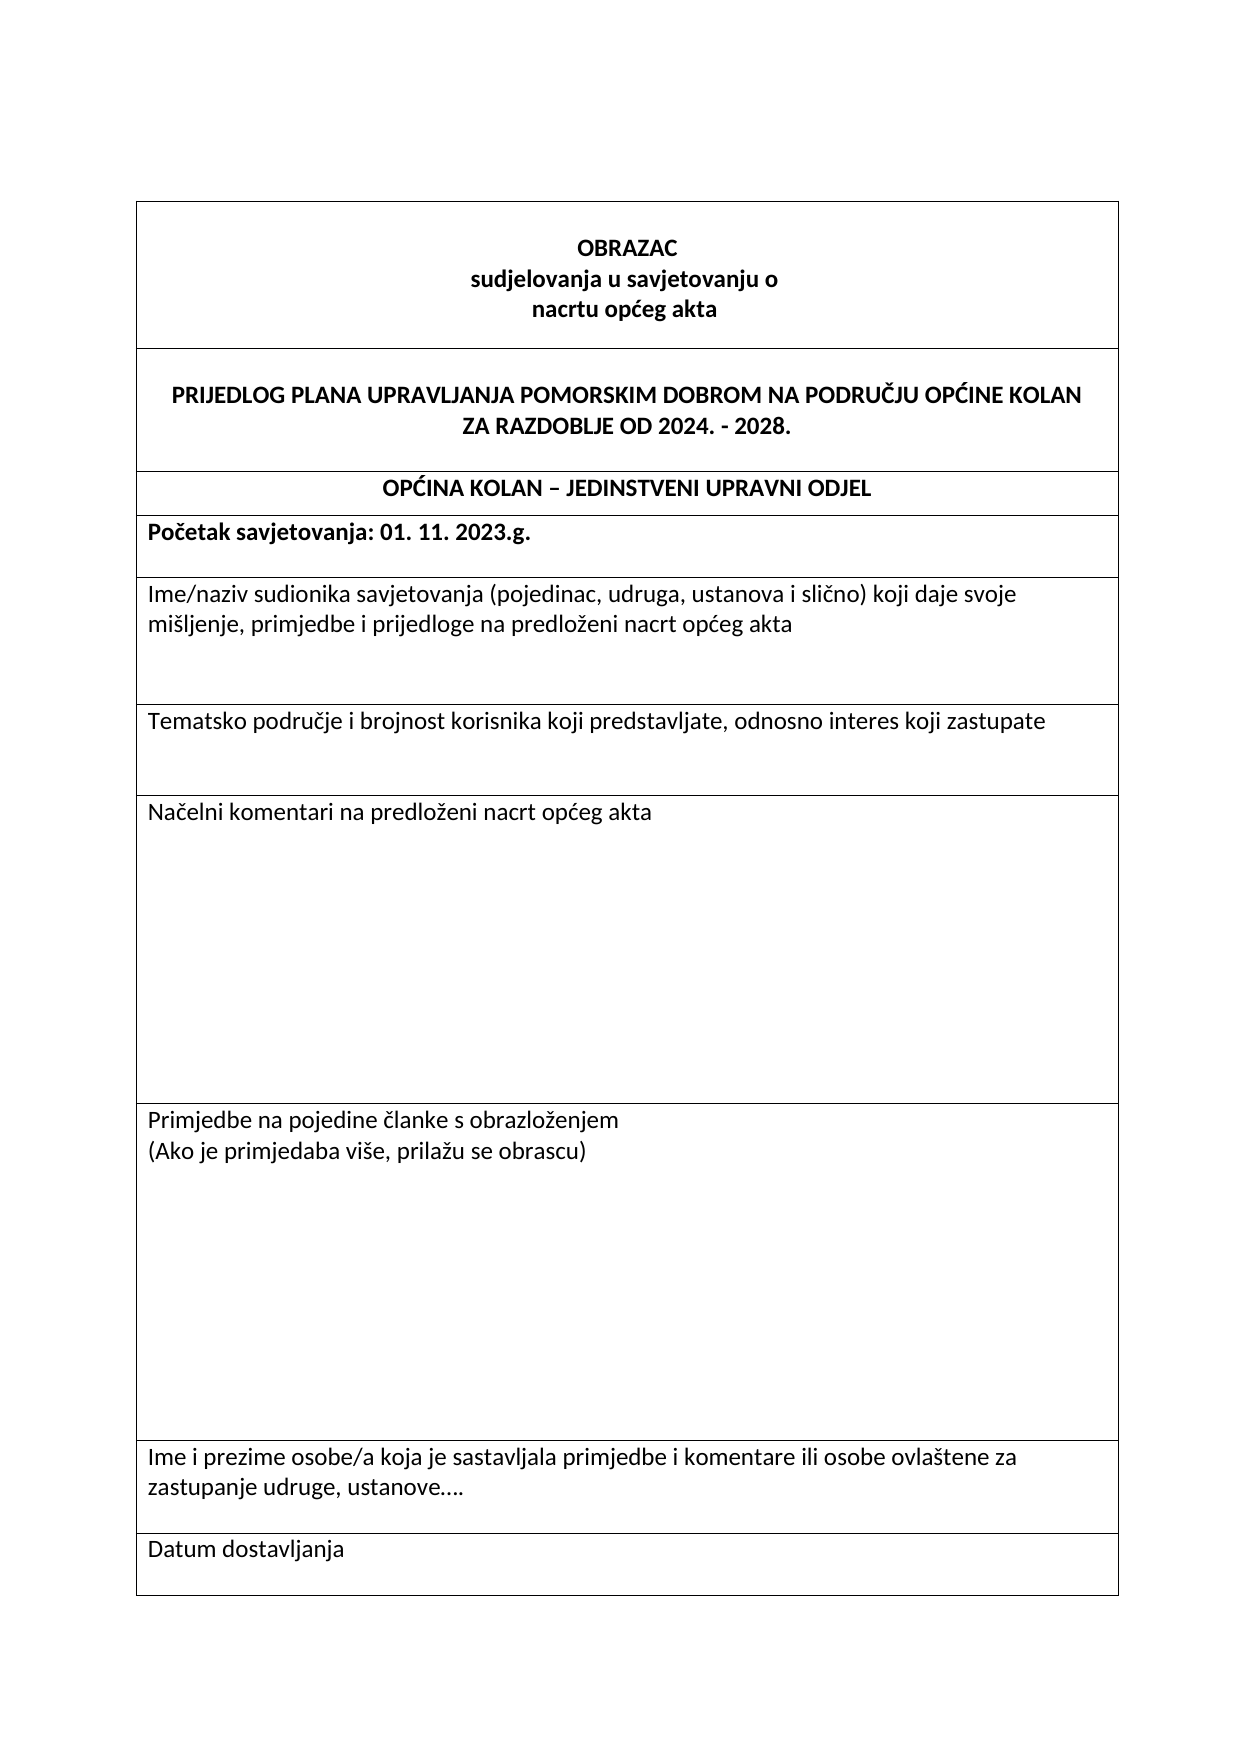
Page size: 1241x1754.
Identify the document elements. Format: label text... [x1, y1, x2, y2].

table_cell Početak savjetovanja: 01. 11. 2023.g. [137, 516, 1118, 577]
table_cell Ime/naziv sudionika savjetovanja (pojedinac, udruga, ustanova i slično) koji daje svoje mišljenje, primjedbe i prijedloge na predloženi nacrt općeg akta [137, 578, 1118, 704]
table_cell Tematsko područje i brojnost korisnika koji predstavljate, odnosno interes koji zastupate [137, 705, 1118, 795]
table_cell OPĆINA KOLAN – JEDINSTVENI UPRAVNI ODJEL [137, 472, 1118, 514]
table_cell Načelni komentari na predloženi nacrt općeg akta [137, 796, 1118, 1103]
table_cell Primjedbe na pojedine članke s obrazloženjem (Ako je primjedaba više, prilažu se obrascu) [137, 1104, 1118, 1440]
table_cell PRIJEDLOG PLANA UPRAVLJANJA POMORSKIM DOBROM NA PODRUČJU OPĆINE KOLAN ZA RAZDOBLJE OD 2024. - 2028. [137, 349, 1118, 471]
table_cell Ime i prezime osobe/a koja je sastavljala primjedbe i komentare ili osobe ovlaštene za zastupanje udruge, ustanove…. [137, 1441, 1118, 1533]
table_header OBRAZAC sudjelovanja u savjetovanju o nacrtu općeg akta [137, 202, 1118, 348]
table_cell Datum dostavljanja [137, 1534, 1118, 1595]
